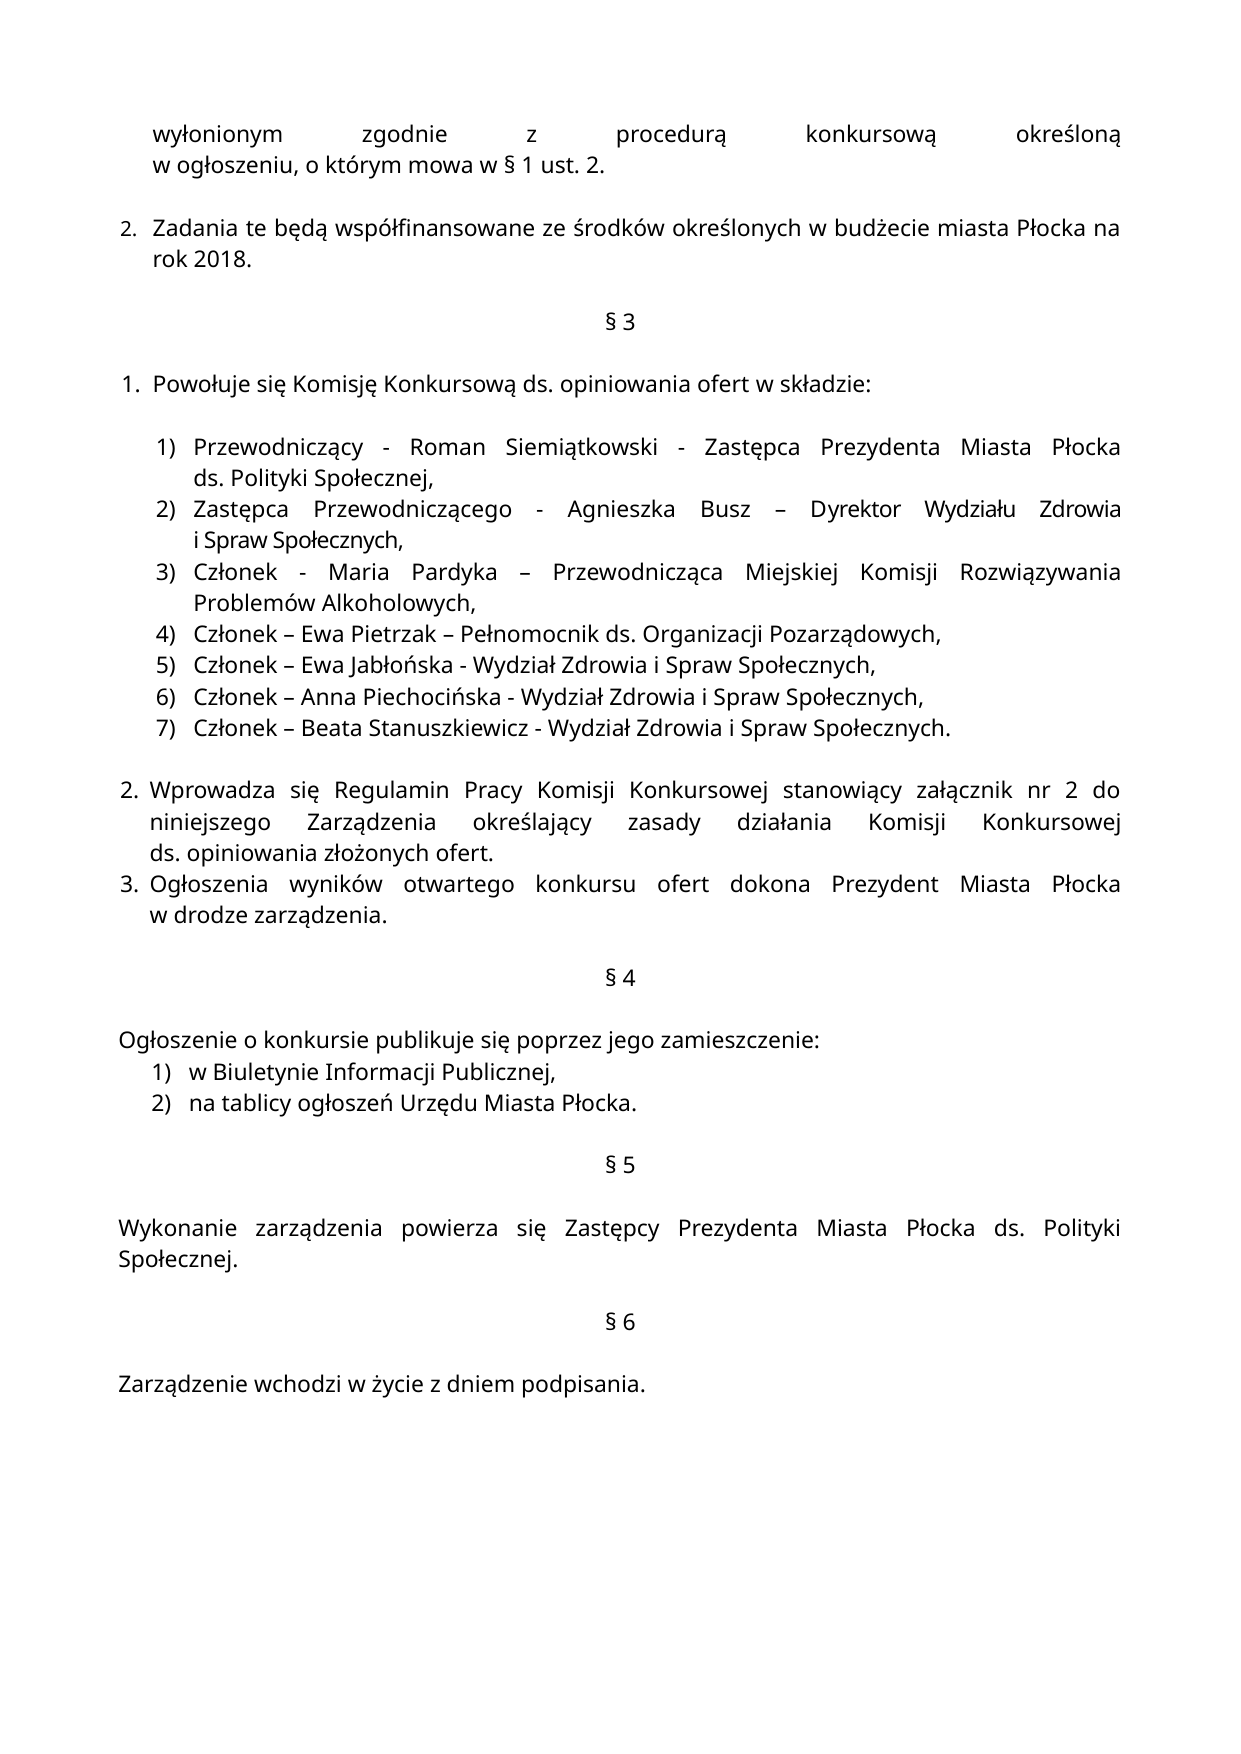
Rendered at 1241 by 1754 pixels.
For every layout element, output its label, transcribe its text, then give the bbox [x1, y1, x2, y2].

list Powołuje się Komisję Konkursową ds. opiniowania ofert w składzie: [121, 368, 1122, 399]
list Członek - Maria Pardyka – Przewodnicząca Miejskiej Komisji Rozwiązywania Problemów Alkoholowych, [156, 556, 1122, 618]
list Członek – Ewa Jabłońska - Wydział Zdrowia i Spraw Społecznych, [156, 649, 1122, 681]
list Członek – Ewa Pietrzak – Pełnomocnik ds. Organizacji Pozarządowych, [156, 618, 1122, 649]
list na tablicy ogłoszeń Urzędu Miasta Płocka. [151, 1087, 1122, 1118]
list Członek – Beata Stanuszkiewicz - Wydział Zdrowia i Spraw Społecznych. [156, 712, 1122, 743]
text § 5 [118, 1149, 1122, 1181]
text § 3 [118, 306, 1122, 337]
text Ogłoszenie o konkursie publikuje się poprzez jego zamieszczenie: [118, 1024, 1122, 1056]
list Wprowadza się Regulamin Pracy Komisji Konkursowej stanowiący załącznik nr 2 do niniejszego Zarządzenia określający zasady działania Komisji Konkursowej ds. opiniowania złożonych ofert. [120, 774, 1122, 868]
text Wykonanie zarządzenia powierza się Zastępcy Prezydenta Miasta Płocka ds. Polityki Społecznej. [118, 1212, 1122, 1274]
text § 4 [118, 962, 1122, 993]
text Zarządzenie wchodzi w życie z dniem podpisania. [118, 1368, 1122, 1399]
list w Biuletynie Informacji Publicznej, [151, 1056, 1122, 1087]
list Zadania te będą współfinansowane ze środków określonych w budżecie miasta Płocka na rok 2018. [120, 212, 1122, 274]
list Członek – Anna Piechocińska - Wydział Zdrowia i Spraw Społecznych, [156, 681, 1122, 712]
list Przewodniczący - Roman Siemiątkowski - Zastępca Prezydenta Miasta Płocka ds. Polityki Społecznej, [156, 431, 1122, 493]
list Ogłoszenia wyników otwartego konkursu ofert dokona Prezydent Miasta Płocka w drodze zarządzenia. [120, 868, 1122, 931]
text § 6 [118, 1306, 1122, 1337]
list wyłonionym zgodnie z procedurą konkursową określoną w ogłoszeniu, o którym mowa w § 1 ust. 2. [120, 118, 1122, 181]
list Zastępca Przewodniczącego - Agnieszka Busz – Dyrektor Wydziału Zdrowia i Spraw Społecznych, [156, 493, 1122, 556]
